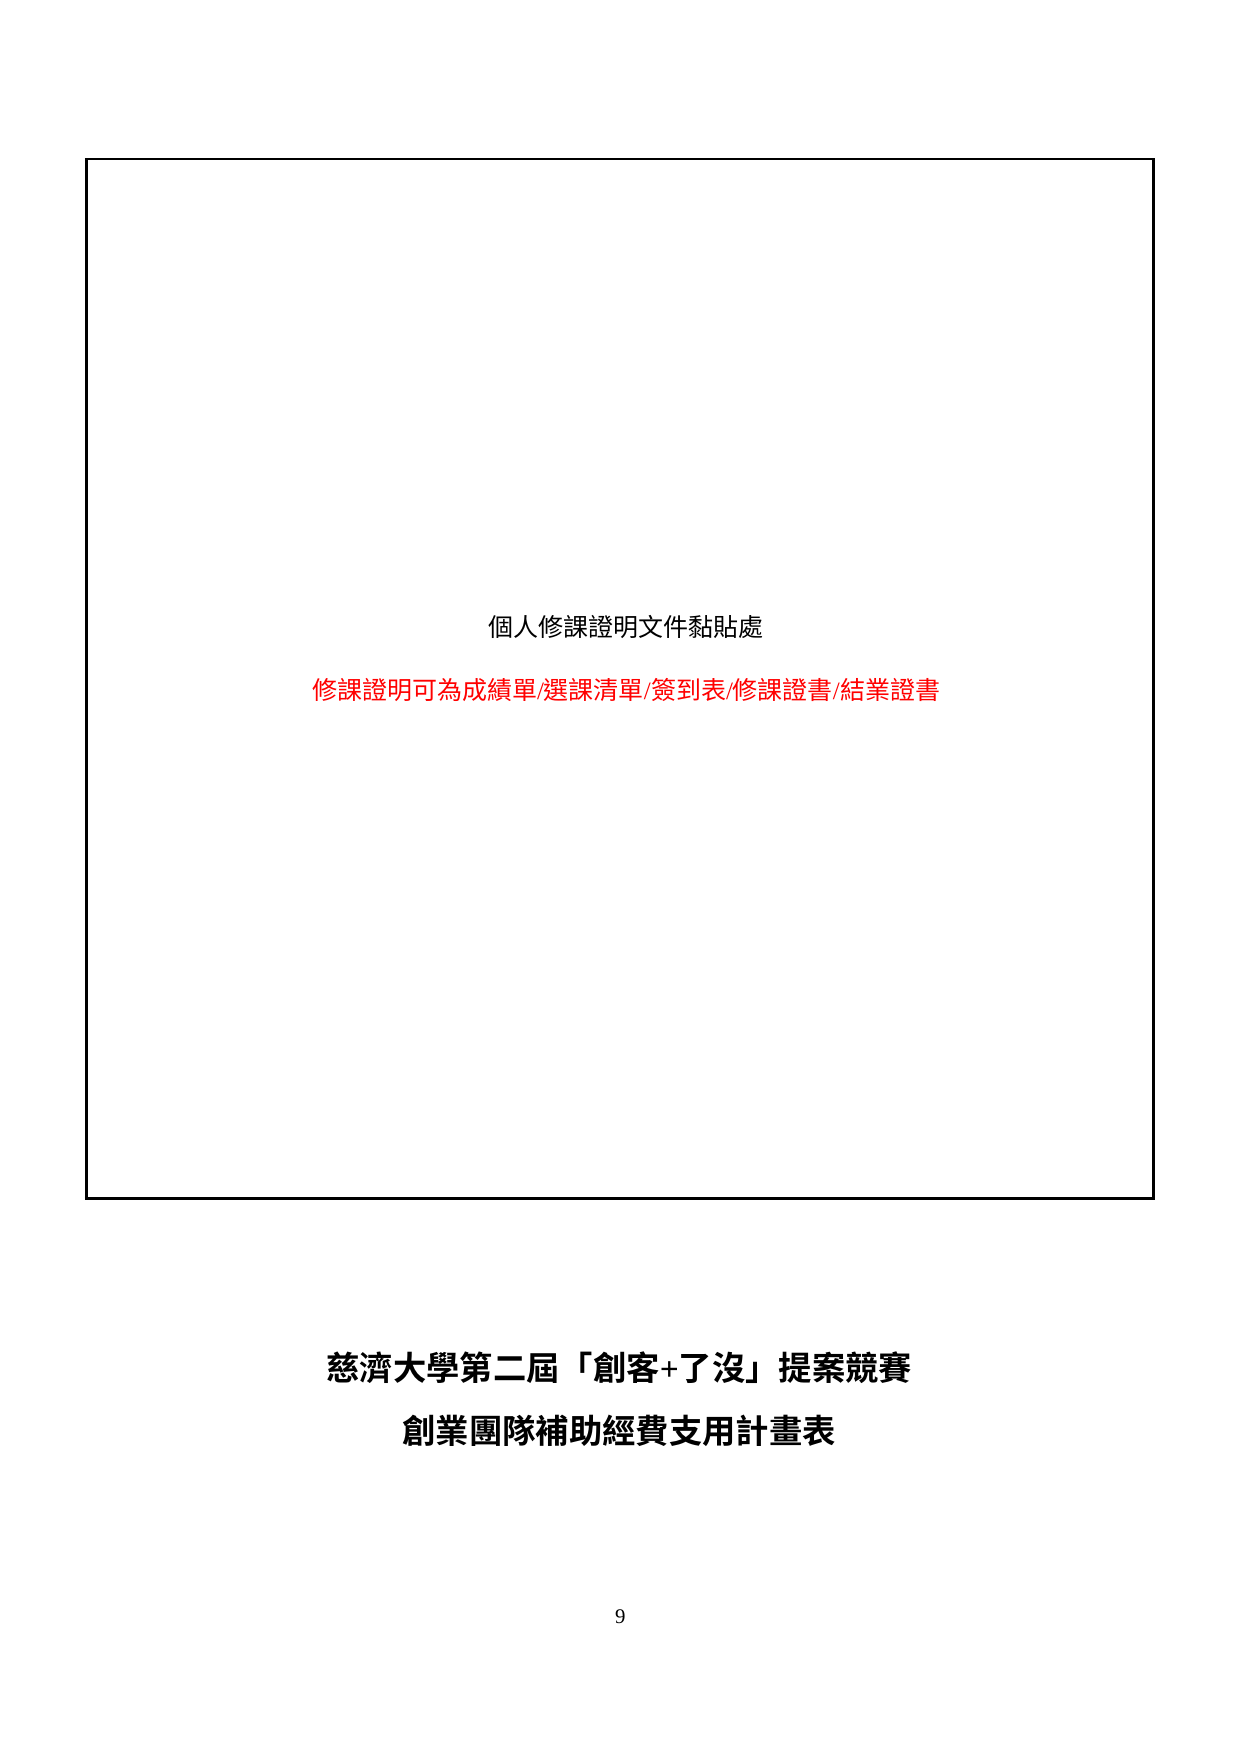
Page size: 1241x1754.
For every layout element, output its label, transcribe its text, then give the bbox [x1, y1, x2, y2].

table_cell 個人修課證明文件黏貼處 修課證明可為成績單/選課清單/簽到表/修課證書/結業證書 [88, 160, 1152, 1197]
text 慈濟大學第二屆「創客+了沒」提案競賽 [187, 1325, 1050, 1387]
text 創業團隊補助經費支用計畫表 [187, 1387, 1050, 1450]
